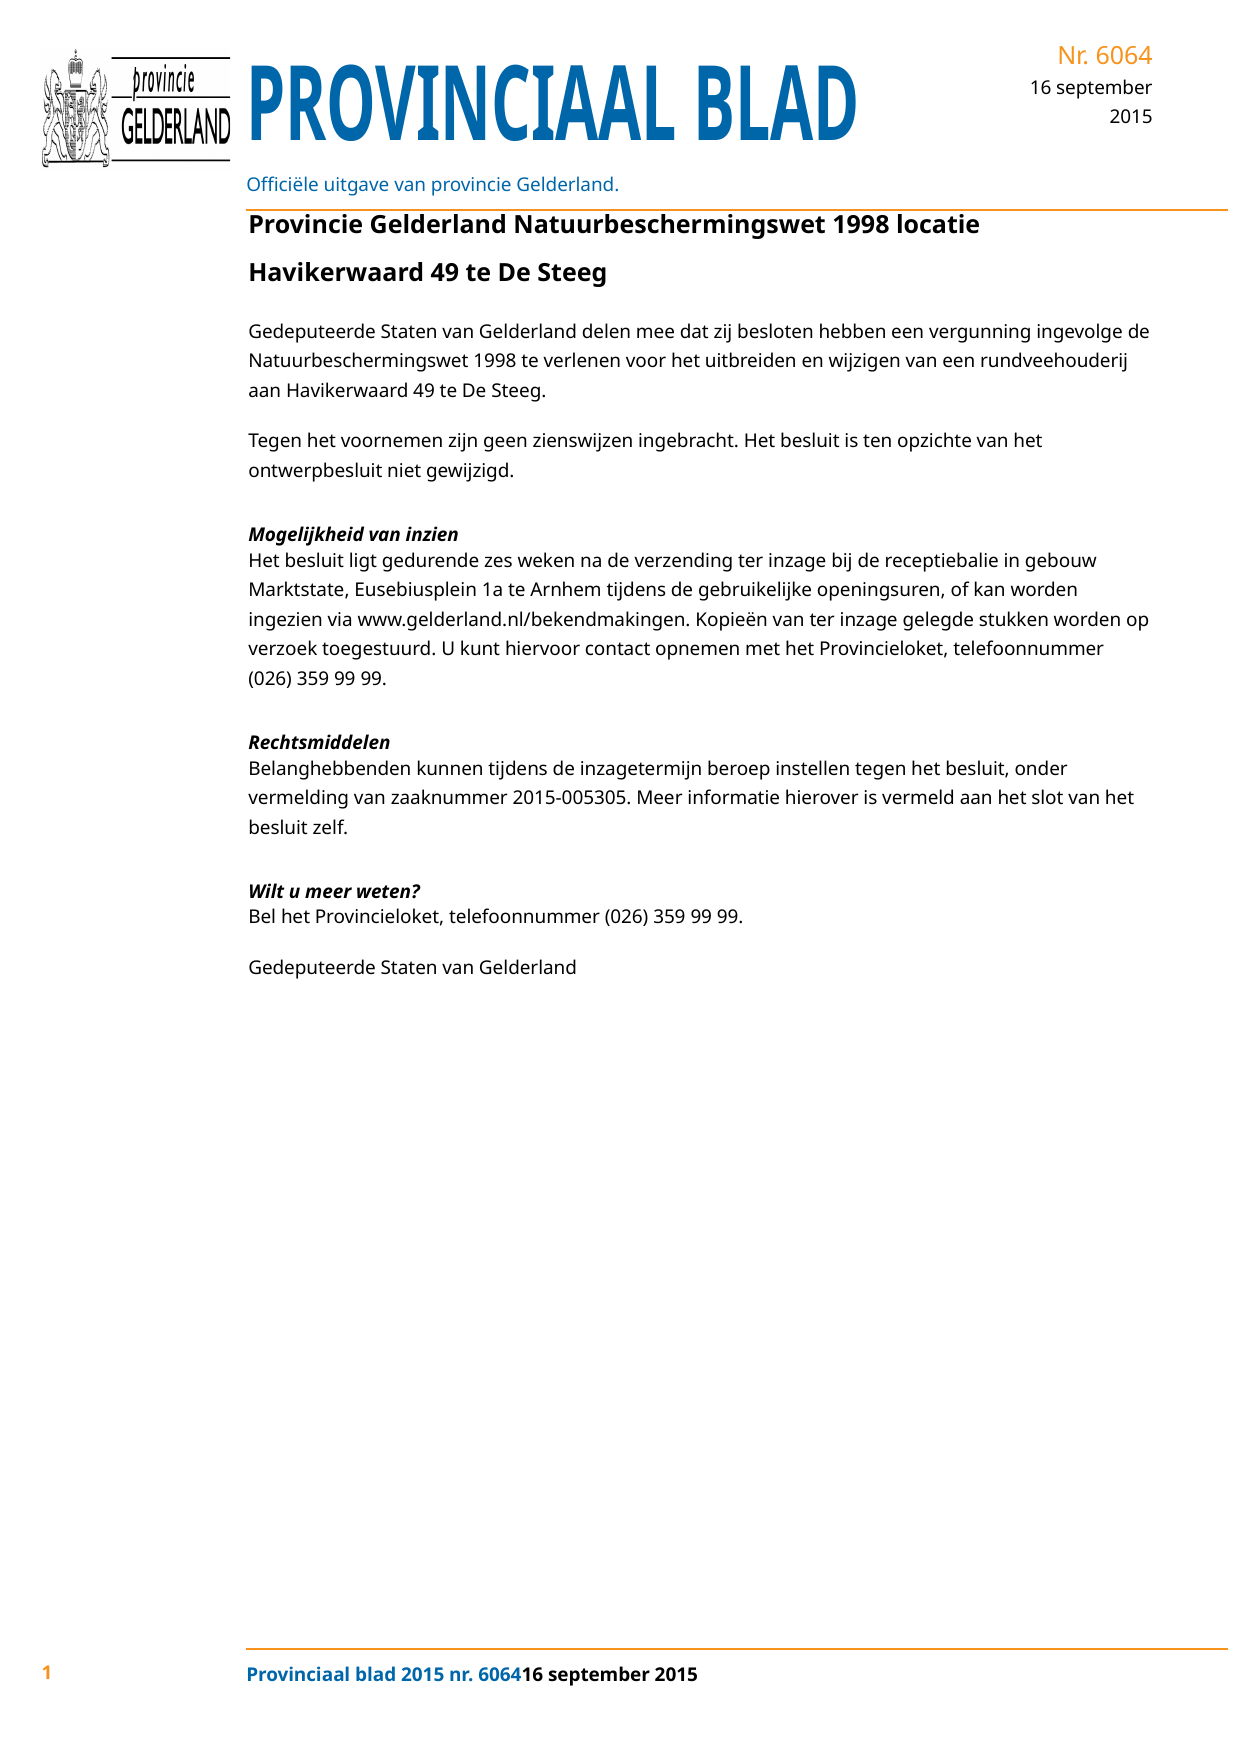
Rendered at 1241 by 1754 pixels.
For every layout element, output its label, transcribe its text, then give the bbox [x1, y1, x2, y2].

text Provincie Gelderland Natuurbeschermingswet 1998 locatie Havikerwaard 49 te De Steeg [248, 211, 1152, 288]
text Bel het Provincieloket, telefoonnummer (026) 359 99 99. [248, 904, 1152, 929]
text Het besluit ligt gedurende zes weken na de verzending ter inzage bij de receptiebalie in gebouw Marktstate, Eusebiusplein 1a te Arnhem tijdens de gebruikelijke openingsuren, of kan worden ingezien via www.gelderland.nl/bekendmakingen. Kopieën van ter inzage gelegde stukken worden op verzoek toegestuurd. U kunt hiervoor contact opnemen met het Provincieloket, telefoonnummer (026) 359 99 99. [248, 547, 1152, 691]
picture [41, 47, 231, 172]
text Belanghebbenden kunnen tijdens de inzagetermijn beroep instellen tegen het besluit, onder vermelding van zaaknummer 2015-005305. Meer informatie hierover is vermeld aan het slot van het besluit zelf. [248, 755, 1152, 840]
text Mogelijkheid van inzien [248, 521, 1152, 547]
text Gedeputeerde Staten van Gelderland [248, 954, 1152, 980]
text Rechtsmiddelen [248, 729, 1152, 755]
text Tegen het voornemen zijn geen zienswijzen ingebracht. Het besluit is ten opzichte van het ontwerpbesluit niet gewijzigd. [248, 427, 1152, 483]
text Wilt u meer weten? [248, 878, 1152, 904]
text Gedeputeerde Staten van Gelderland delen mee dat zij besloten hebben een vergunning ingevolge de Natuurbeschermingswet 1998 te verlenen voor het uitbreiden en wijzigen van een rundveehouderij aan Havikerwaard 49 te De Steeg. [248, 318, 1152, 403]
